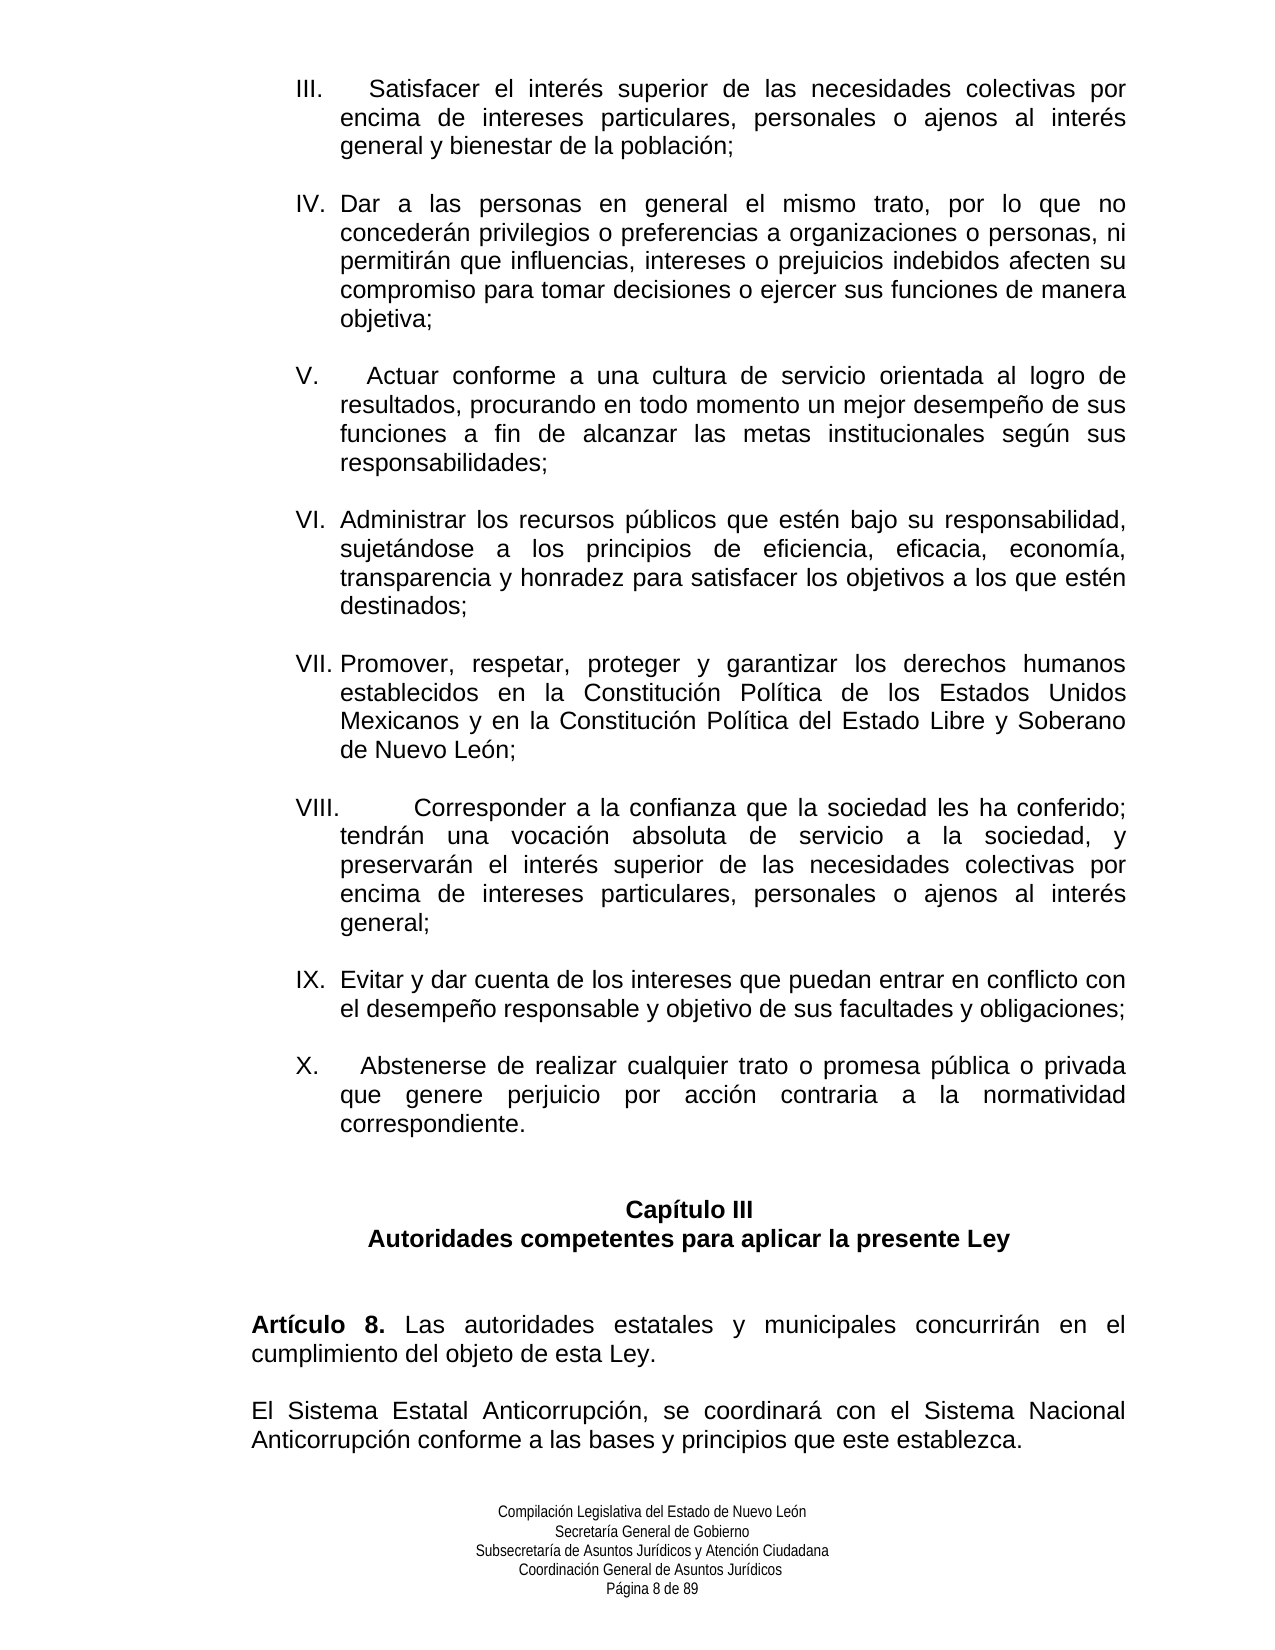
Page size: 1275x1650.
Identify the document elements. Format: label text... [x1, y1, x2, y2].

list Satisfacer el interés superior de las necesidades colectivas por encima de intereses particulares, personales o ajenos al interés general y bienestar de la población; [295, 74, 1127, 160]
text Artículo 8. Las autoridades estatales y municipales concurrirán en el cumplimiento del objeto de esta Ley. [251, 1310, 1127, 1368]
list Dar a las personas en general el mismo trato, por lo que no concederán privilegios o preferencias a organizaciones o personas, ni permitirán que influencias, intereses o prejuicios indebidos afecten su compromiso para tomar decisiones o ejercer sus funciones de manera objetiva; [295, 189, 1127, 333]
list Actuar conforme a una cultura de servicio orientada al logro de resultados, procurando en todo momento un mejor desempeño de sus funciones a fin de alcanzar las metas institucionales según sus responsabilidades; [295, 361, 1127, 476]
text Capítulo III [251, 1195, 1127, 1224]
text El Sistema Estatal Anticorrupción, se coordinará con el Sistema Nacional Anticorrupción conforme a las bases y principios que este establezca. [251, 1396, 1127, 1454]
list Corresponder a la confianza que la sociedad les ha conferido; tendrán una vocación absoluta de servicio a la sociedad, y preservarán el interés superior de las necesidades colectivas por encima de intereses particulares, personales o ajenos al interés general; [295, 793, 1127, 936]
list Administrar los recursos públicos que estén bajo su responsabilidad, sujetándose a los principios de eficiencia, eficacia, economía, transparencia y honradez para satisfacer los objetivos a los que estén destinados; [295, 505, 1127, 620]
list Evitar y dar cuenta de los intereses que puedan entrar en conflicto con el desempeño responsable y objetivo de sus facultades y obligaciones; [295, 965, 1127, 1023]
list Promover, respetar, proteger y garantizar los derechos humanos establecidos en la Constitución Política de los Estados Unidos Mexicanos y en la Constitución Política del Estado Libre y Soberano de Nuevo León; [295, 649, 1127, 764]
list Abstenerse de realizar cualquier trato o promesa pública o privada que genere perjuicio por acción contraria a la normatividad correspondiente. [295, 1051, 1127, 1138]
text Autoridades competentes para aplicar la presente Ley [251, 1224, 1127, 1253]
